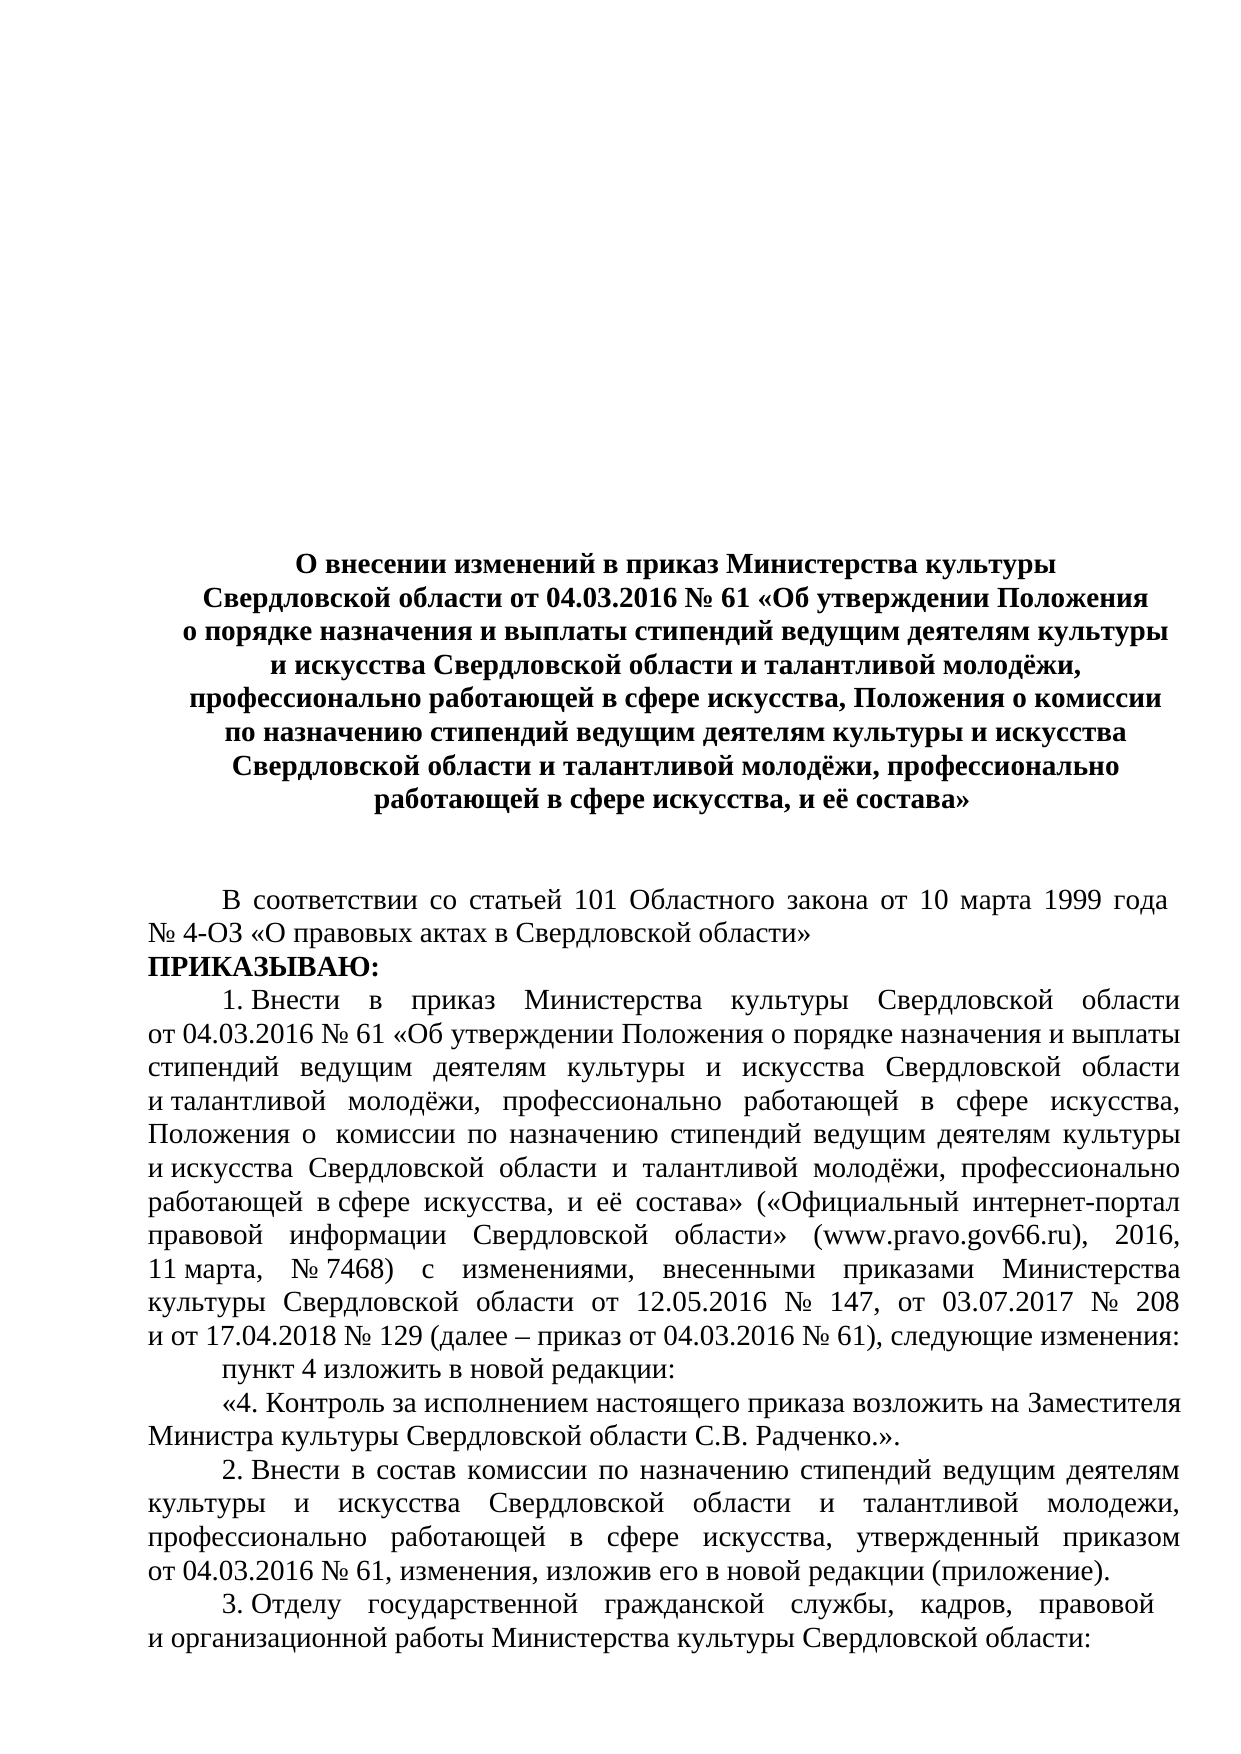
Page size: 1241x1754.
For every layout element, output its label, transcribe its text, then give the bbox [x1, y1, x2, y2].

text ПРИКАЗЫВАЮ: [148, 949, 1181, 982]
text 2. Внести в состав комиссии по назначению стипендий ведущим деятелям культуры и искусства Свердловской области и талантливой молодежи, профессионально работающей в сфере искусства, утвержденный приказом от 04.03.2016 № 61, изменения, изложив его в новой редакции (приложение). [148, 1452, 1181, 1586]
text 3. Отделу государственной гражданской службы, кадров, правовой и организационной работы Министерства культуры Свердловской области: [148, 1586, 1181, 1653]
table_header [148, 74, 1204, 546]
table_cell О внесении изменений в приказ Министерства культуры Свердловской области от 04.03.2016 № 61 «Об утверждении Положения о порядке назначения и выплаты стипендий ведущим деятелям культуры и искусства Свердловской области и талантливой молодёжи, профессионально работающей в сфере искусства, Положения о комиссии по назначению стипендий ведущим деятелям культуры и искусства Свердловской области и талантливой молодёжи, профессионально работающей в сфере искусства, и её состава» [148, 546, 1204, 882]
text «4. Контроль за исполнением настоящего приказа возложить на Заместителя Министра культуры Свердловской области С.В. Радченко.». [148, 1385, 1181, 1452]
text пункт 4 изложить в новой редакции: [148, 1351, 1181, 1385]
text 1. Внести в приказ Министерства культуры Свердловской области от 04.03.2016 № 61 «Об утверждении Положения о порядке назначения и выплаты стипендий ведущим деятелям культуры и искусства Свердловской области и талантливой молодёжи, профессионально работающей в сфере искусства, Положения о комиссии по назначению стипендий ведущим деятелям культуры и искусства Свердловской области и талантливой молодёжи, профессионально работающей в сфере искусства, и её состава» («Официальный интернет-портал правовой информации Свердловской области» (www.pravo.gov66.ru), 2016, 11 марта, № 7468) с изменениями, внесенными приказами Министерства культуры Свердловской области от 12.05.2016 № 147, от 03.07.2017 № 208 и от 17.04.2018 № 129 (далее ­– приказ от 04.03.2016 № 61), следующие изменения: [148, 982, 1181, 1351]
text В соответствии со статьей 101 Областного закона от 10 марта 1999 года № 4-ОЗ «О правовых актах в Свердловской области» [148, 882, 1181, 949]
